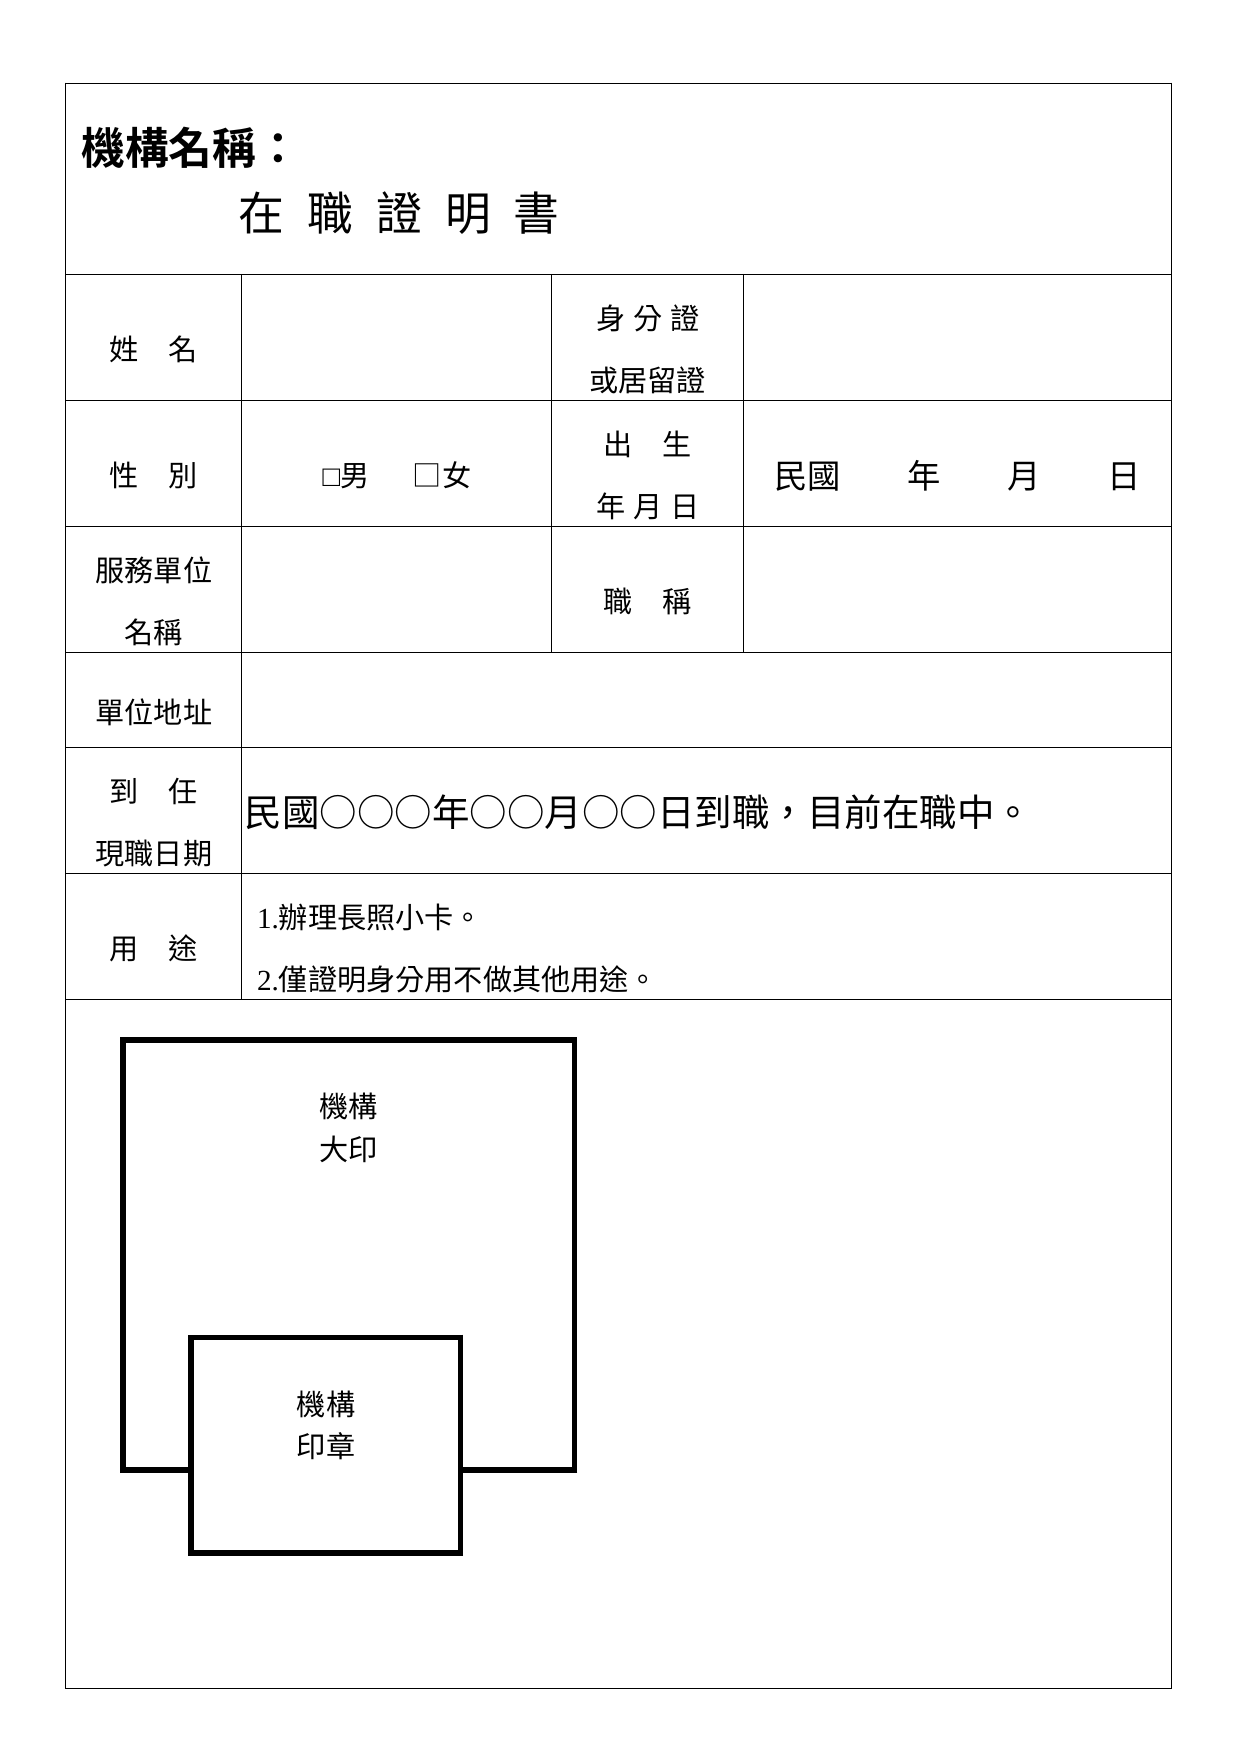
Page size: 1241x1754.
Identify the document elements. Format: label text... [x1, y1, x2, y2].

table_cell 民國○○○年○○月○○日到職，目前在職中。 [242, 748, 1171, 873]
table_header 機構名稱： 在 職 證 明 書 [66, 84, 740, 274]
table_cell [242, 275, 551, 400]
table_cell □男 □女 [242, 401, 551, 526]
table_cell 身分證 或居留證 [552, 275, 743, 400]
table_cell [744, 527, 1171, 652]
table_cell 民國 年 月 日 [744, 401, 1171, 526]
table_cell 出生 年月日 [552, 401, 743, 526]
table_cell 到任 現職日期 [66, 748, 241, 873]
table_cell 姓名 [66, 275, 241, 400]
table_cell 單位地址 [66, 653, 241, 747]
table_cell 性別 [66, 401, 241, 526]
table_cell 服務單位 名稱 [66, 527, 241, 652]
table_cell [242, 653, 1171, 747]
table_cell [744, 275, 1171, 400]
table_header [740, 84, 1171, 274]
table_cell 用途 [66, 874, 241, 999]
table_cell [242, 527, 551, 652]
table_cell 服務單位主管簽章(姓名/職稱)： [66, 1000, 1171, 1687]
table_cell 1.辦理長照小卡。 2.僅證明身分用不做其他用途。 [242, 874, 1171, 999]
table_cell 職稱 [552, 527, 743, 652]
